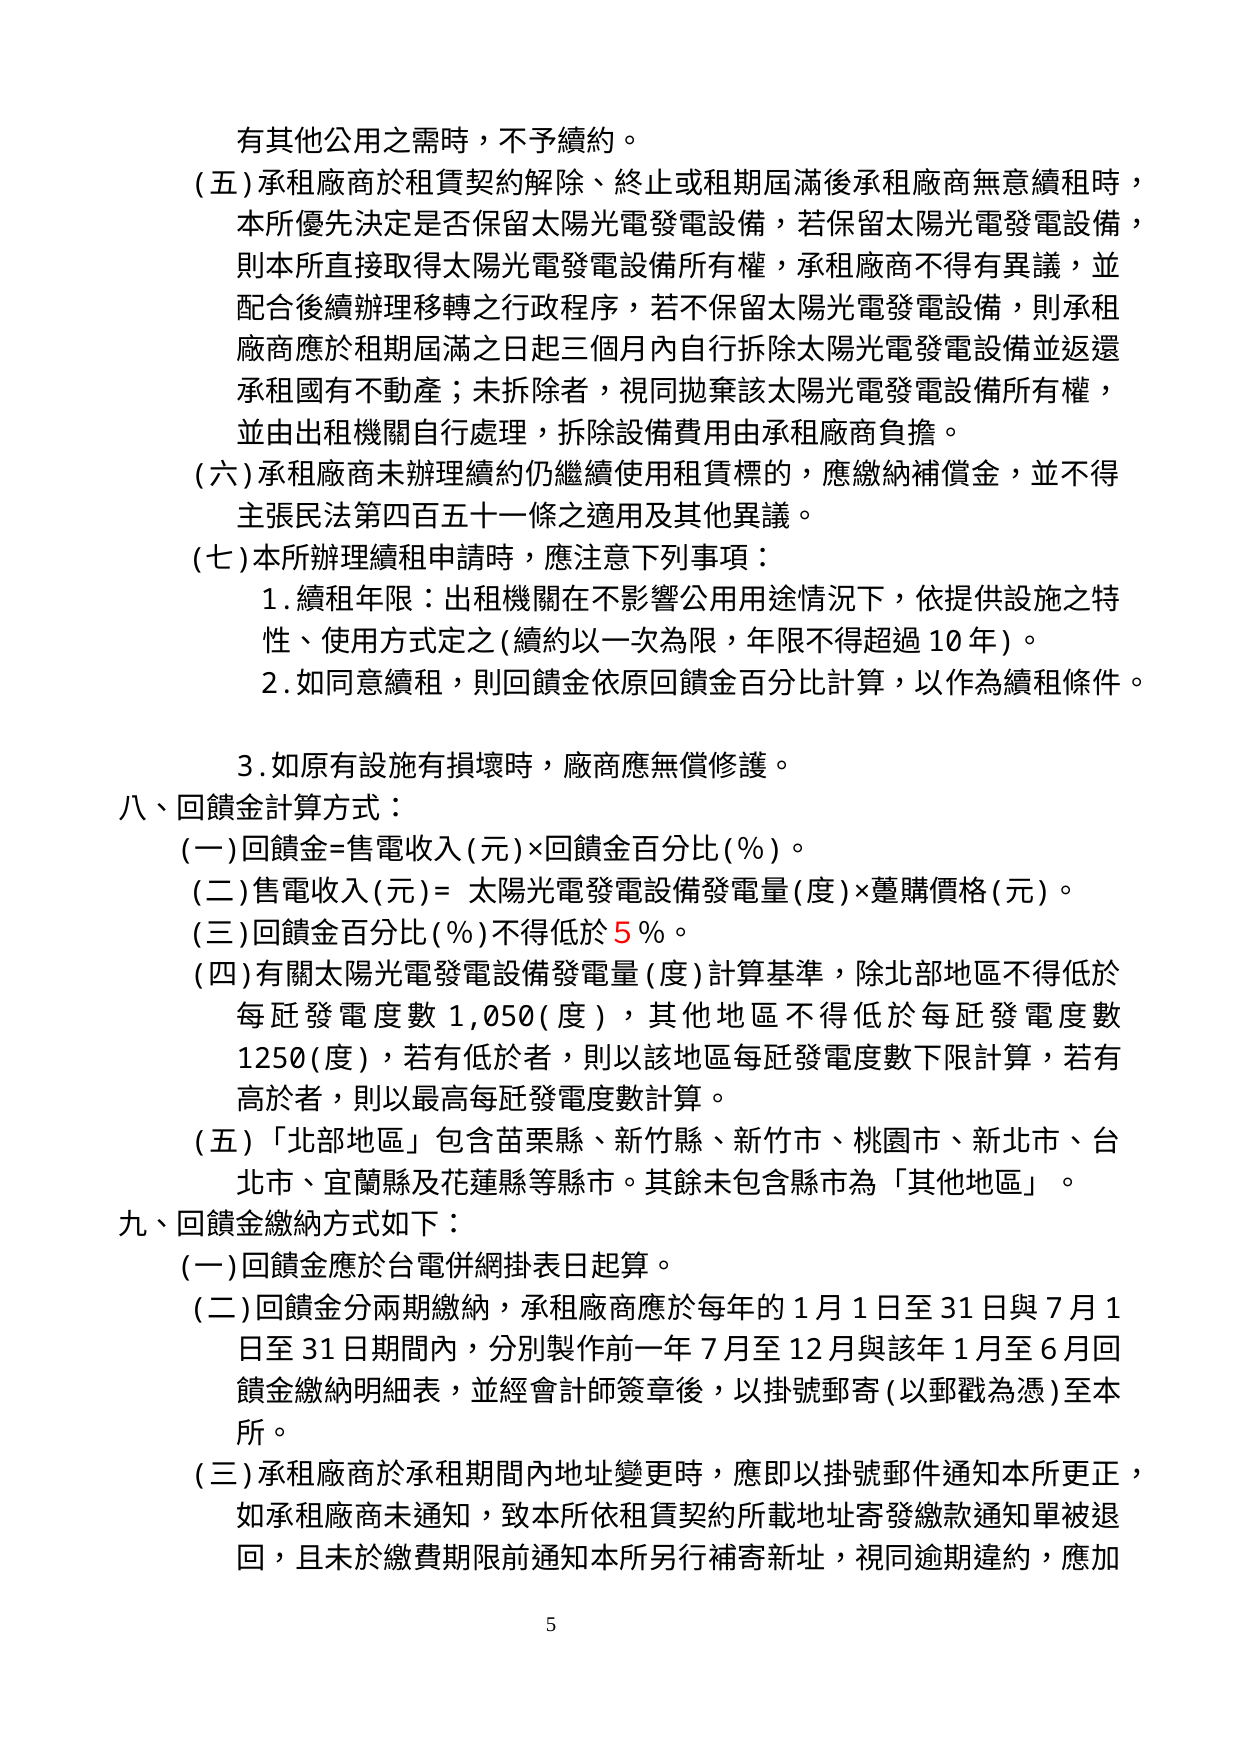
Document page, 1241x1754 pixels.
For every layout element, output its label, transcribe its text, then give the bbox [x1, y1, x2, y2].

text (五)承租廠商於租賃契約解除、終止或租期屆滿後承租廠商無意續租時，本所優先決定是否保留太陽光電發電設備，若保留太陽光電發電設備，則本所直接取得太陽光電發電設備所有權，承租廠商不得有異議，並配合後續辦理移轉之行政程序，若不保留太陽光電發電設備，則承租廠商應於租期屆滿之日起三個月內自行拆除太陽光電發電設備並返還承租國有不動產；未拆除者，視同拋棄該太陽光電發電設備所有權，並由出租機關自行處理，拆除設備費用由承租廠商負擔。 [118, 160, 1122, 451]
text (一)回饋金應於台電併網掛表日起算。 [177, 1243, 1122, 1285]
text (三)承租廠商於承租期間內地址變更時，應即以掛號郵件通知本所更正，如承租廠商未通知，致本所依租賃契約所載地址寄發繳款通知單被退回，且未於繳費期限前通知本所另行補寄新址，視同逾期違約，應加收逾期違約金。 [118, 1451, 1122, 1576]
text (二)回饋金分兩期繳納，承租廠商應於每年的1月1日至31日與7月1日至31日期間內，分別製作前一年7月至12月與該年1月至6月回饋金繳納明細表，並經會計師簽章後，以掛號郵寄(以郵戳為憑)至本所。 [118, 1285, 1122, 1451]
text (一)回饋金=售電收入(元)×回饋金百分比(％)。 [177, 826, 1122, 868]
list 回饋金繳納方式如下： [118, 1201, 1122, 1243]
list 回饋金計算方式： [118, 785, 1122, 826]
text (五)「北部地區」包含苗栗縣、新竹縣、新竹市、桃園市、新北市、台北市、宜蘭縣及花蓮縣等縣市。其餘未包含縣市為「其他地區」。 [118, 1118, 1122, 1201]
text 有其他公用之需時，不予續約。 [118, 118, 1122, 160]
text (四)有關太陽光電發電設備發電量(度)計算基準，除北部地區不得低於每瓩發電度數1,050(度)，其他地區不得低於每瓩發電度數1250(度)，若有低於者，則以該地區每瓩發電度數下限計算，若有高於者，則以最高每瓩發電度數計算。 [118, 951, 1122, 1118]
text 3.如原有設施有損壞時，廠商應無償修護。 [118, 743, 1122, 785]
text (二)售電收入(元)= 太陽光電發電設備發電量(度)×躉購價格(元)。 [118, 868, 1122, 910]
text (六)承租廠商未辦理續約仍繼續使用租賃標的，應繳納補償金，並不得主張民法第四百五十一條之適用及其他異議。 [118, 451, 1122, 535]
text 1.續租年限：出租機關在不影響公用用途情況下，依提供設施之特性、使用方式定之(續約以一次為限，年限不得超過10年)。 [118, 576, 1122, 660]
text 2.如同意續租，則回饋金依原回饋金百分比計算，以作為續租條件。 [118, 660, 1122, 743]
text (七)本所辦理續租申請時，應注意下列事項： [118, 535, 1122, 576]
text (三)回饋金百分比(％)不得低於５％。 [118, 910, 1122, 951]
